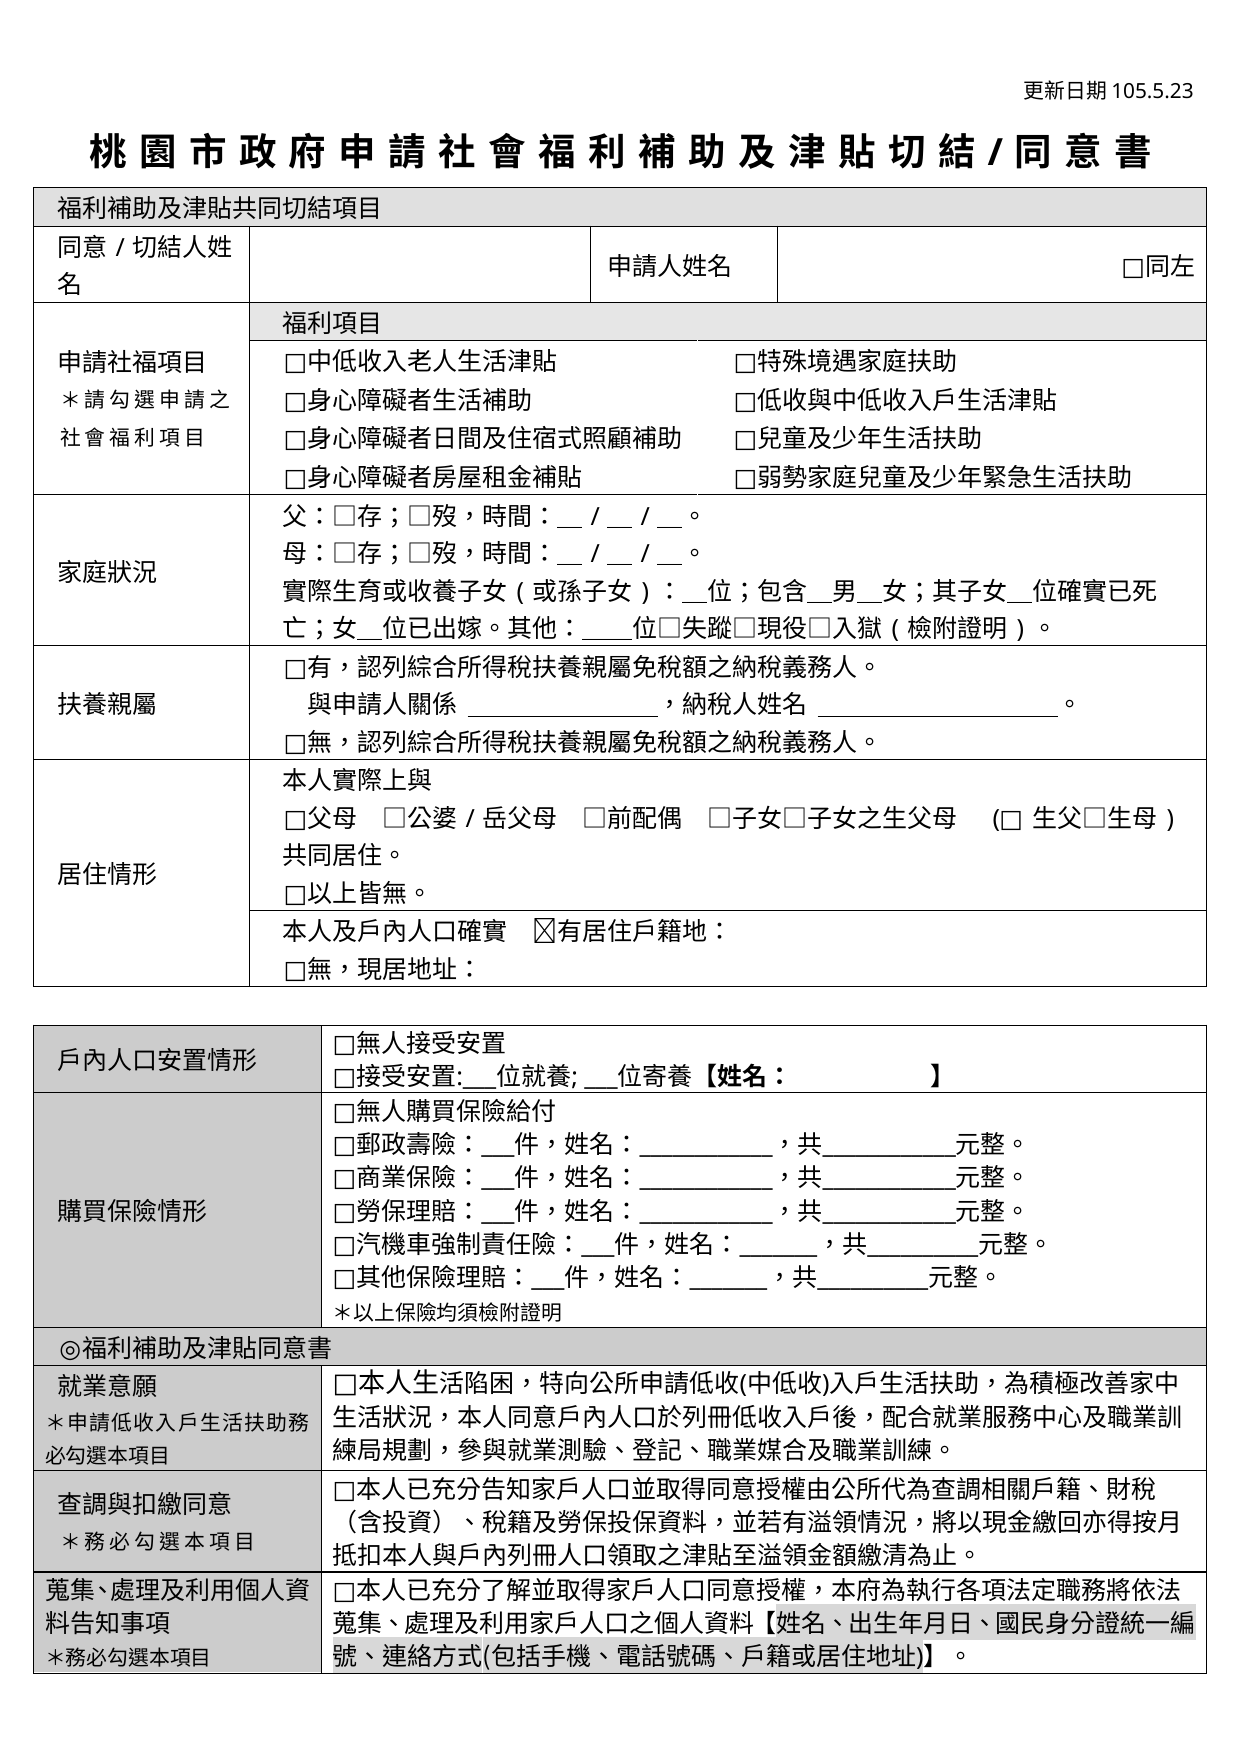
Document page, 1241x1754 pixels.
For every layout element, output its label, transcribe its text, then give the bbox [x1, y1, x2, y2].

table_cell □無人購買保險給付 □郵政壽險：___件，姓名：____________，共____________元整。 □商業保險：___件，姓名：____________，共____________元整。 □勞保理賠：___件，姓名：____________，共____________元整。 □汽機車強制責任險：___件，姓名：_______，共__________元整。 □其他保險理賠：___件，姓名：_______，共__________元整。 ＊以上保險均須檢附證明 [322, 1093, 1206, 1327]
table_cell 本人實際上與 □父母 □公婆/岳父母 □前配偶 □子女□子女之生父母 (□生父□生母)共同居住。 □以上皆無。 [250, 760, 1206, 910]
table_cell □中低收入老人生活津貼 [250, 341, 697, 379]
table_cell 申請人姓名 [591, 227, 777, 302]
table_cell 購買保險情形 [34, 1093, 321, 1327]
table_cell 查調與扣繳同意 ＊務必勾選本項目 [34, 1471, 321, 1571]
table_cell 本人及戶內人口確實 有居住戶籍地： □無，現居地址： [250, 911, 1206, 986]
table_cell □低收與中低收入戶生活津貼 [698, 380, 1206, 417]
table_cell 福利項目 [250, 303, 1206, 340]
table_cell 同意/切結人姓名 [34, 227, 249, 302]
table_cell □本人已充分告知家戶人口並取得同意授權由公所代為查調相關戶籍、財稅（含投資）、稅籍及勞保投保資料，並若有溢領情況，將以現金繳回亦得按月抵扣本人與戶內列冊人口領取之津貼至溢領金額繳清為止。 [322, 1471, 1206, 1571]
table_cell □同左 [778, 227, 1206, 302]
table_cell 申請社福項目 ＊請勾選申請之社會福利項目 [34, 303, 249, 494]
table_cell 扶養親屬 [34, 646, 249, 759]
table_cell 家庭狀況 [34, 495, 249, 645]
table_cell □本人生活陷困，特向公所申請低收(中低收)入戶生活扶助，為積極改善家中生活狀況，本人同意戶內人口於列冊低收入戶後，配合就業服務中心及職業訓練局規劃，參與就業測驗、登記、職業媒合及職業訓練。 [322, 1366, 1206, 1470]
text 桃園市政府申請社會福利補助及津貼切結/同意書 [33, 112, 1208, 187]
table_header 戶內人口安置情形 [34, 1026, 321, 1092]
table_cell 就業意願 ＊申請低收入戶生活扶助務必勾選本項目 [34, 1366, 321, 1470]
table_cell □身心障礙者房屋租金補貼 [250, 457, 697, 494]
table_cell 父：□存；□歿，時間：＿/＿/＿。 母：□存；□歿，時間：＿/＿/＿。 實際生育或收養子女(或孫子女)：＿位；包含＿男＿女；其子女＿位確實已死亡；女＿位已出嫁。其他：＿＿位□失蹤□現役□入獄(檢附證明)。 [250, 495, 1206, 645]
table_cell [250, 227, 590, 302]
table_cell □特殊境遇家庭扶助 [698, 341, 1206, 379]
table_header 福利補助及津貼共同切結項目 [34, 188, 1206, 226]
table_cell □弱勢家庭兒童及少年緊急生活扶助 [698, 457, 1206, 494]
table_header □無人接受安置 □接受安置:___位就養; ___位寄養【姓名： 】 [322, 1026, 1206, 1092]
table_cell □本人已充分了解並取得家戶人口同意授權，本府為執行各項法定職務將依法蒐集、處理及利用家戶人口之個人資料【姓名、出生年月日、國民身分證統一編號、連絡方式(包括手機、電話號碼、戶籍或居住地址)】。 [322, 1573, 1206, 1672]
table_cell □身心障礙者日間及住宿式照顧補助 [250, 418, 697, 456]
table_cell 居住情形 [34, 760, 249, 986]
table_cell □身心障礙者生活補助 [250, 380, 697, 417]
table_cell 蒐集、處理及利用個人資料告知事項 ＊務必勾選本項目 [34, 1573, 321, 1672]
table_cell □有，認列綜合所得稅扶養親屬免稅額之納稅義務人。 與申請人關係 ，納稅人姓名 。 □無，認列綜合所得稅扶養親屬免稅額之納稅義務人。 [250, 646, 1206, 759]
table_cell ◎福利補助及津貼同意書 [34, 1328, 1206, 1365]
table_cell □兒童及少年生活扶助 [698, 418, 1206, 456]
